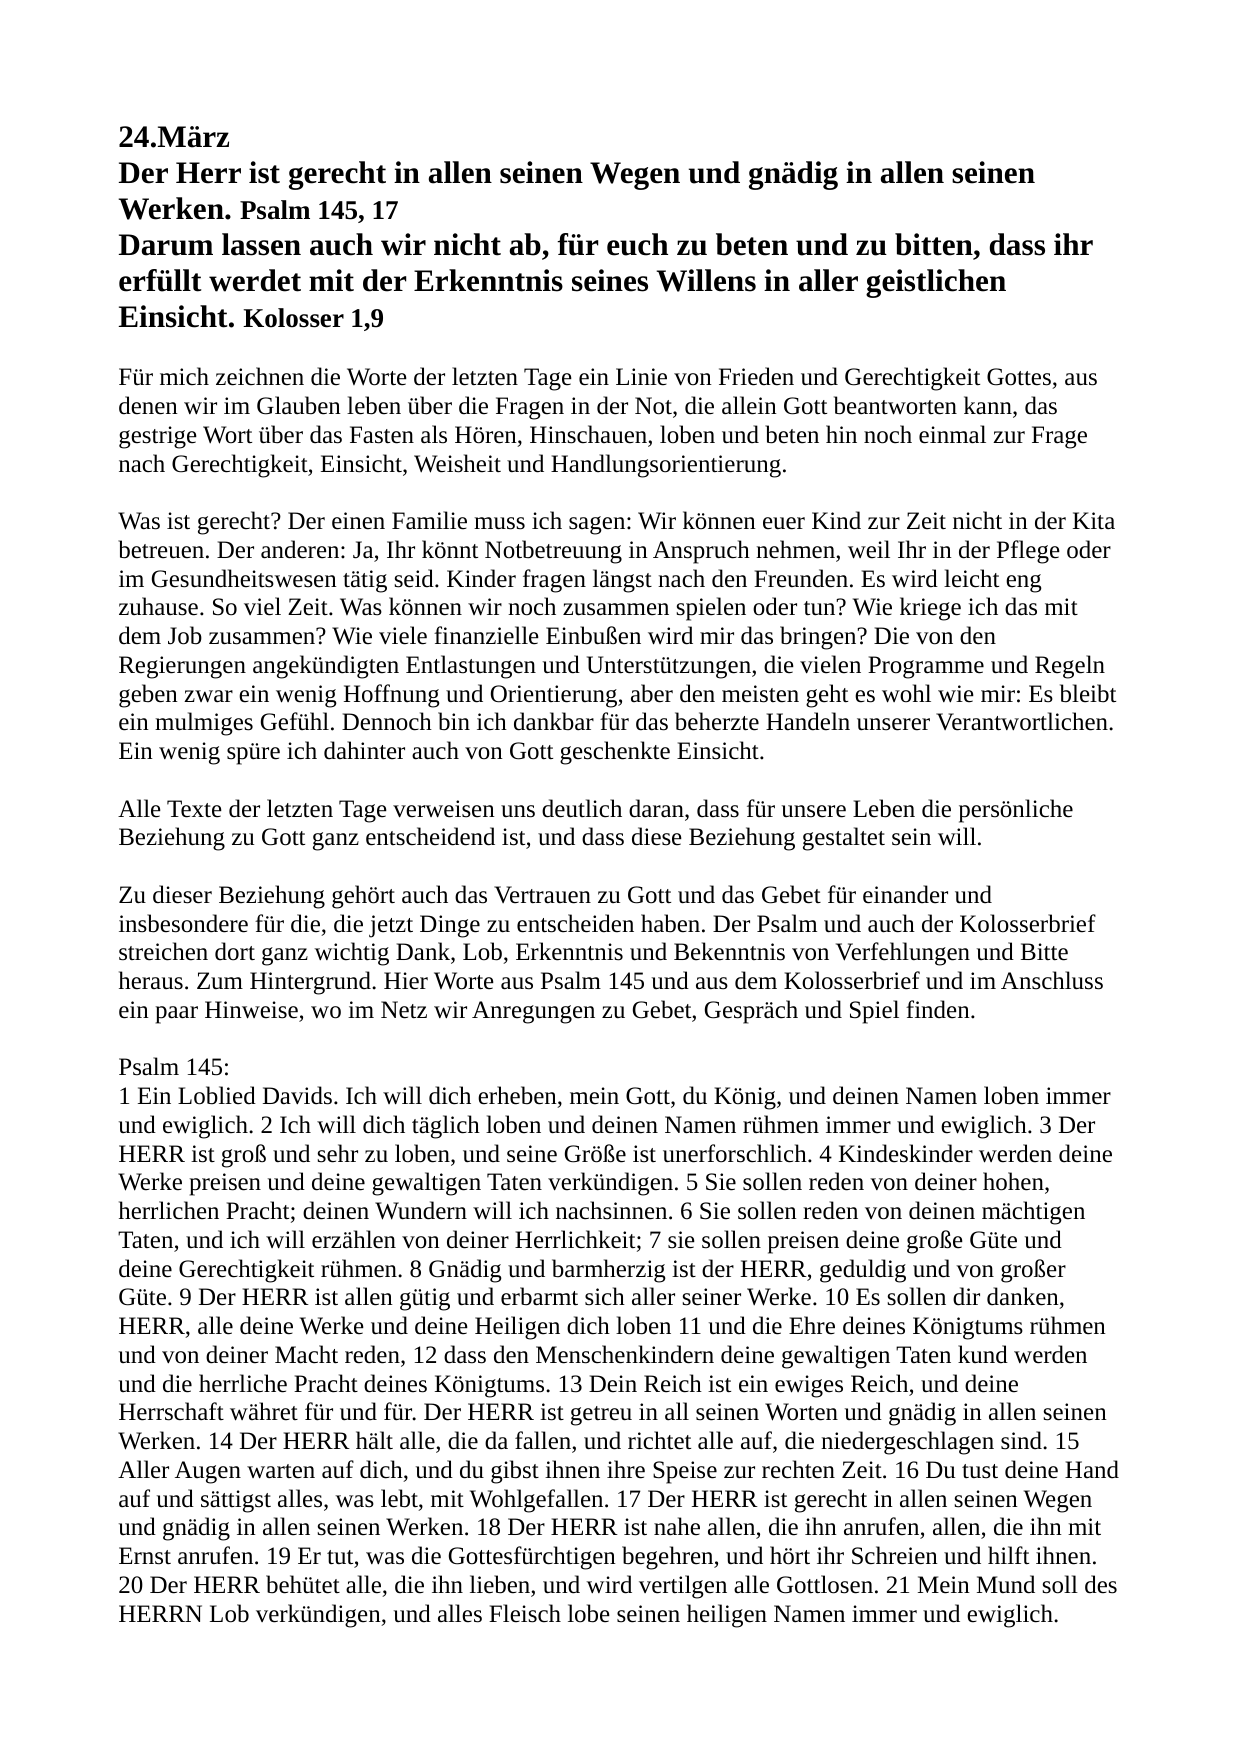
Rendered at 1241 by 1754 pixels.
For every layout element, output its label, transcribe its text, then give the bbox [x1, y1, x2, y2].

text Alle Texte der letzten Tage verweisen uns deutlich daran, dass für unsere Leben die persönliche Beziehung zu Gott ganz entscheidend ist, und dass diese Beziehung gestaltet sein will. [118, 794, 1122, 851]
text Für mich zeichnen die Worte der letzten Tage ein Linie von Frieden und Gerechtigkeit Gottes, aus denen wir im Glauben leben über die Fragen in der Not, die allein Gott beantworten kann, das gestrige Wort über das Fasten als Hören, Hinschauen, loben und beten hin noch einmal zur Frage nach Gerechtigkeit, Einsicht, Weisheit und Handlungsorientierung. [118, 362, 1122, 477]
text 1 Ein Loblied Davids. Ich will dich erheben, mein Gott, du König, und deinen Namen loben immer und ewiglich. 2 Ich will dich täglich loben und deinen Namen rühmen immer und ewiglich. 3 Der HERR ist groß und sehr zu loben, und seine Größe ist unerforschlich. 4 Kindeskinder werden deine Werke preisen und deine gewaltigen Taten verkündigen. 5 Sie sollen reden von deiner hohen, herrlichen Pracht; deinen Wundern will ich nachsinnen. 6 Sie sollen reden von deinen mächtigen Taten, und ich will erzählen von deiner Herrlichkeit; 7 sie sollen preisen deine große Güte und deine Gerechtigkeit rühmen. 8 Gnädig und barmherzig ist der HERR, geduldig und von großer Güte. 9 Der HERR ist allen gütig und erbarmt sich aller seiner Werke. 10 Es sollen dir danken, HERR, alle deine Werke und deine Heiligen dich loben 11 und die Ehre deines Königtums rühmen und von deiner Macht reden, 12 dass den Menschenkindern deine gewaltigen Taten kund werden und die herrliche Pracht deines Königtums. 13 Dein Reich ist ein ewiges Reich, und deine Herrschaft währet für und für. Der HERR ist getreu in all seinen Worten und gnädig in allen seinen Werken. 14 Der HERR hält alle, die da fallen, und richtet alle auf, die niedergeschlagen sind. 15 Aller Augen warten auf dich, und du gibst ihnen ihre Speise zur rechten Zeit. 16 Du tust deine Hand auf und sättigst alles, was lebt, mit Wohlgefallen. 17 Der HERR ist gerecht in allen seinen Wegen und gnädig in allen seinen Werken. 18 Der HERR ist nahe allen, die ihn anrufen, allen, die ihn mit Ernst anrufen. 19 Er tut, was die Gottesfürchtigen begehren, und hört ihr Schreien und hilft ihnen. 20 Der HERR behütet alle, die ihn lieben, und wird vertilgen alle Gottlosen. 21 Mein Mund soll des HERRN Lob verkündigen, und alles Fleisch lobe seinen heiligen Namen immer und ewiglich. [118, 1081, 1122, 1627]
text Darum lassen auch wir nicht ab, für euch zu beten und zu bitten, dass ihr erfüllt werdet mit der Erkenntnis seines Willens in aller geistlichen Einsicht. Kolosser 1,9 [118, 226, 1122, 334]
text Was ist gerecht? Der einen Familie muss ich sagen: Wir können euer Kind zur Zeit nicht in der Kita betreuen. Der anderen: Ja, Ihr könnt Notbetreuung in Anspruch nehmen, weil Ihr in der Pflege oder im Gesundheitswesen tätig seid. Kinder fragen längst nach den Freunden. Es wird leicht eng zuhause. So viel Zeit. Was können wir noch zusammen spielen oder tun? Wie kriege ich das mit dem Job zusammen? Wie viele finanzielle Einbußen wird mir das bringen? Die von den Regierungen angekündigten Entlastungen und Unterstützungen, die vielen Programme und Regeln geben zwar ein wenig Hoffnung und Orientierung, aber den meisten geht es wohl wie mir: Es bleibt ein mulmiges Gefühl. Dennoch bin ich dankbar für das beherzte Handeln unserer Verantwortlichen. Ein wenig spüre ich dahinter auch von Gott geschenkte Einsicht. [118, 506, 1122, 765]
text Zu dieser Beziehung gehört auch das Vertrauen zu Gott und das Gebet für einander und insbesondere für die, die jetzt Dinge zu entscheiden haben. Der Psalm und auch der Kolosserbrief streichen dort ganz wichtig Dank, Lob, Erkenntnis und Bekenntnis von Verfehlungen und Bitte heraus. Zum Hintergrund. Hier Worte aus Psalm 145 und aus dem Kolosserbrief und im Anschluss ein paar Hinweise, wo im Netz wir Anregungen zu Gebet, Gespräch und Spiel finden. [118, 880, 1122, 1024]
text Psalm 145: [118, 1052, 1122, 1081]
text Der Herr ist gerecht in allen seinen Wegen und gnädig in allen seinen Werken. Psalm 145, 17 [118, 154, 1122, 226]
text 24.März [118, 118, 1122, 154]
